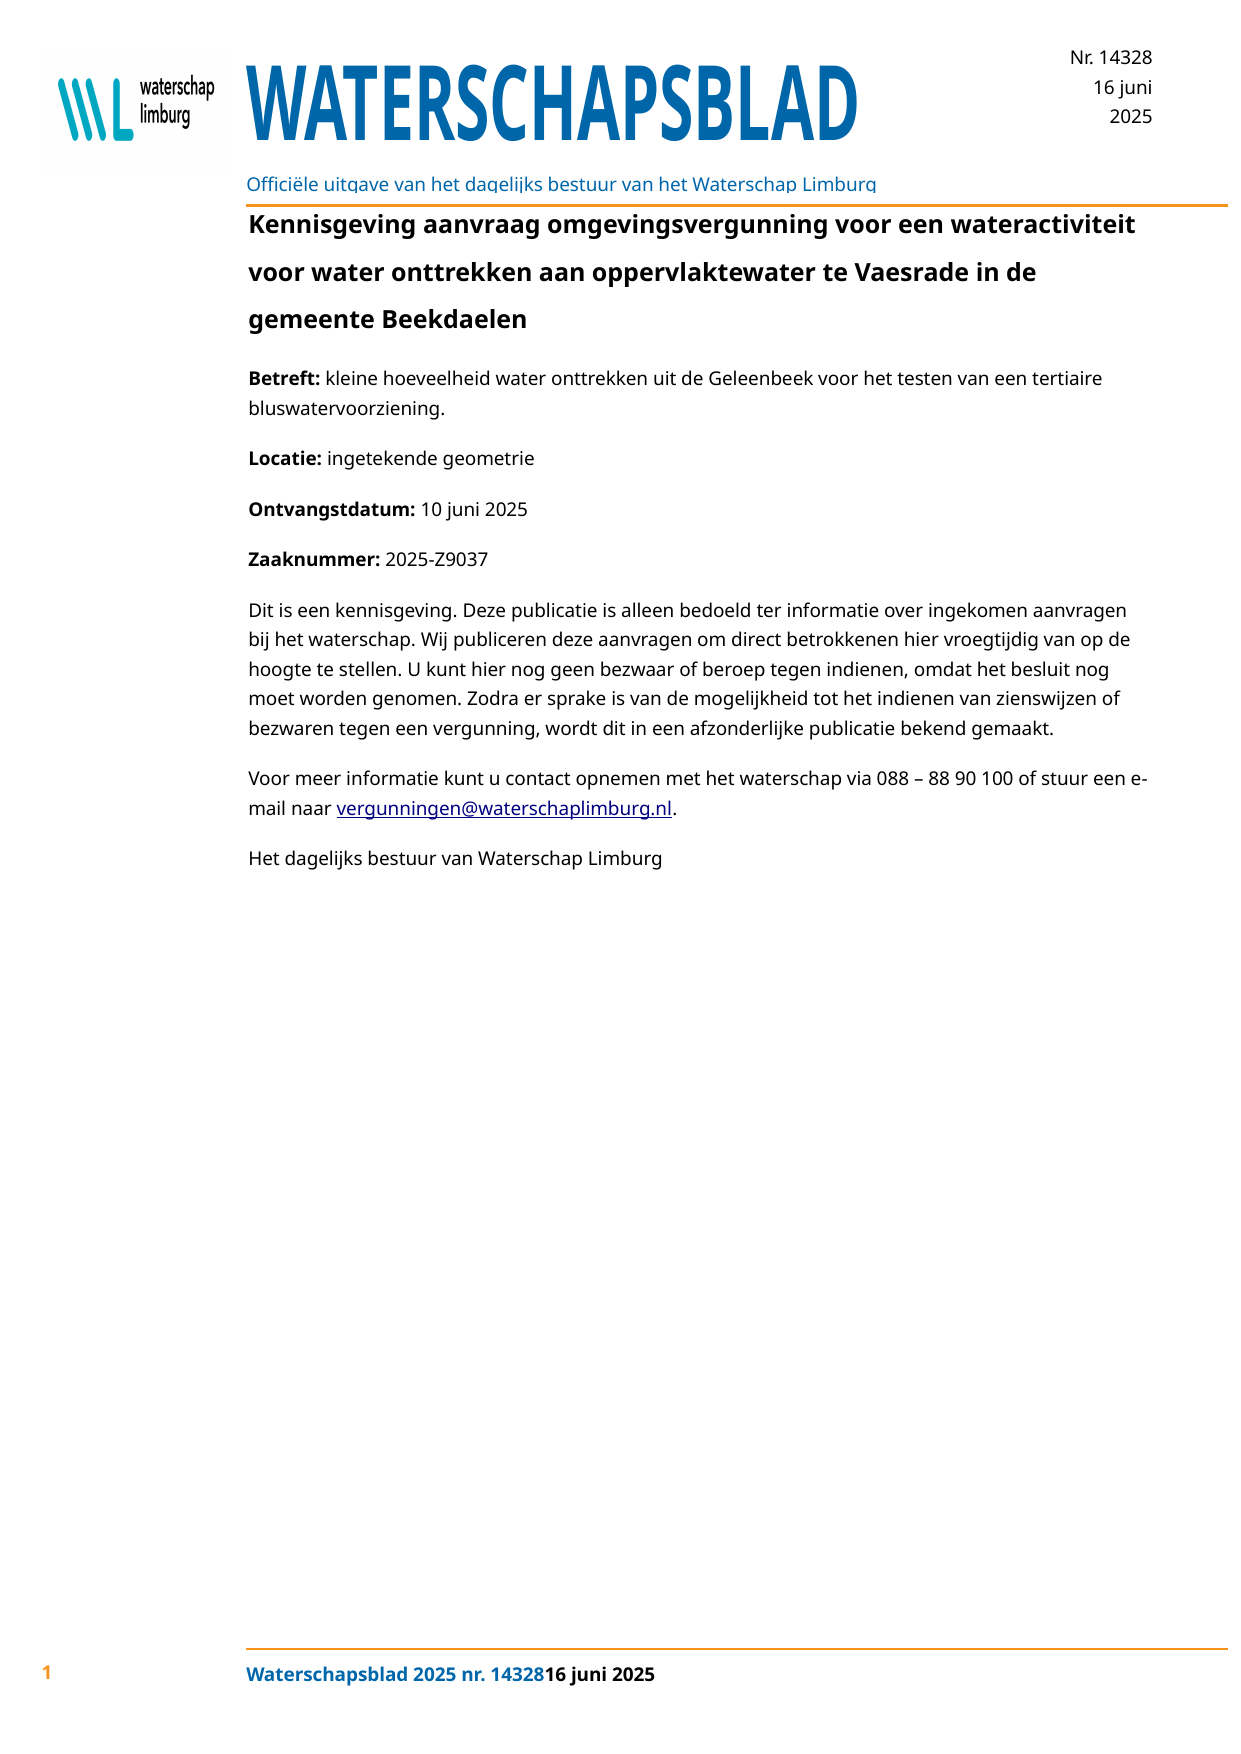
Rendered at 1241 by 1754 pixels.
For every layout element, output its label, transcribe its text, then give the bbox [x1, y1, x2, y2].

picture [41, 47, 231, 172]
text Locatie: ingetekende geometrie [248, 446, 1152, 471]
text Voor meer informatie kunt u contact opnemen met het waterschap via 088 – 88 90 100 of stuur een e-mail naar vergunningen@waterschaplimburg.nl. [248, 766, 1152, 821]
text Dit is een kennisgeving. Deze publicatie is alleen bedoeld ter informatie over ingekomen aanvragen bij het waterschap. Wij publiceren deze aanvragen om direct betrokkenen hier vroegtijdig van op de hoogte te stellen. U kunt hier nog geen bezwaar of beroep tegen indienen, omdat het besluit nog moet worden genomen. Zodra er sprake is van de mogelijkheid tot het indienen van zienswijzen of bezwaren tegen een vergunning, wordt dit in een afzonderlijke publicatie bekend gemaakt. [248, 597, 1152, 741]
text Kennisgeving aanvraag omgevingsvergunning voor een wateractiviteit voor water onttrekken aan oppervlaktewater te Vaesrade in de gemeente Beekdaelen [248, 207, 1152, 336]
text Ontvangstdatum: 10 juni 2025 [248, 496, 1152, 522]
text Zaaknummer: 2025-Z9037 [248, 546, 1152, 572]
text Het dagelijks bestuur van Waterschap Limburg [248, 846, 1152, 871]
text Betreft: kleine hoeveelheid water onttrekken uit de Geleenbeek voor het testen van een tertiaire bluswatervoorziening. [248, 366, 1152, 421]
